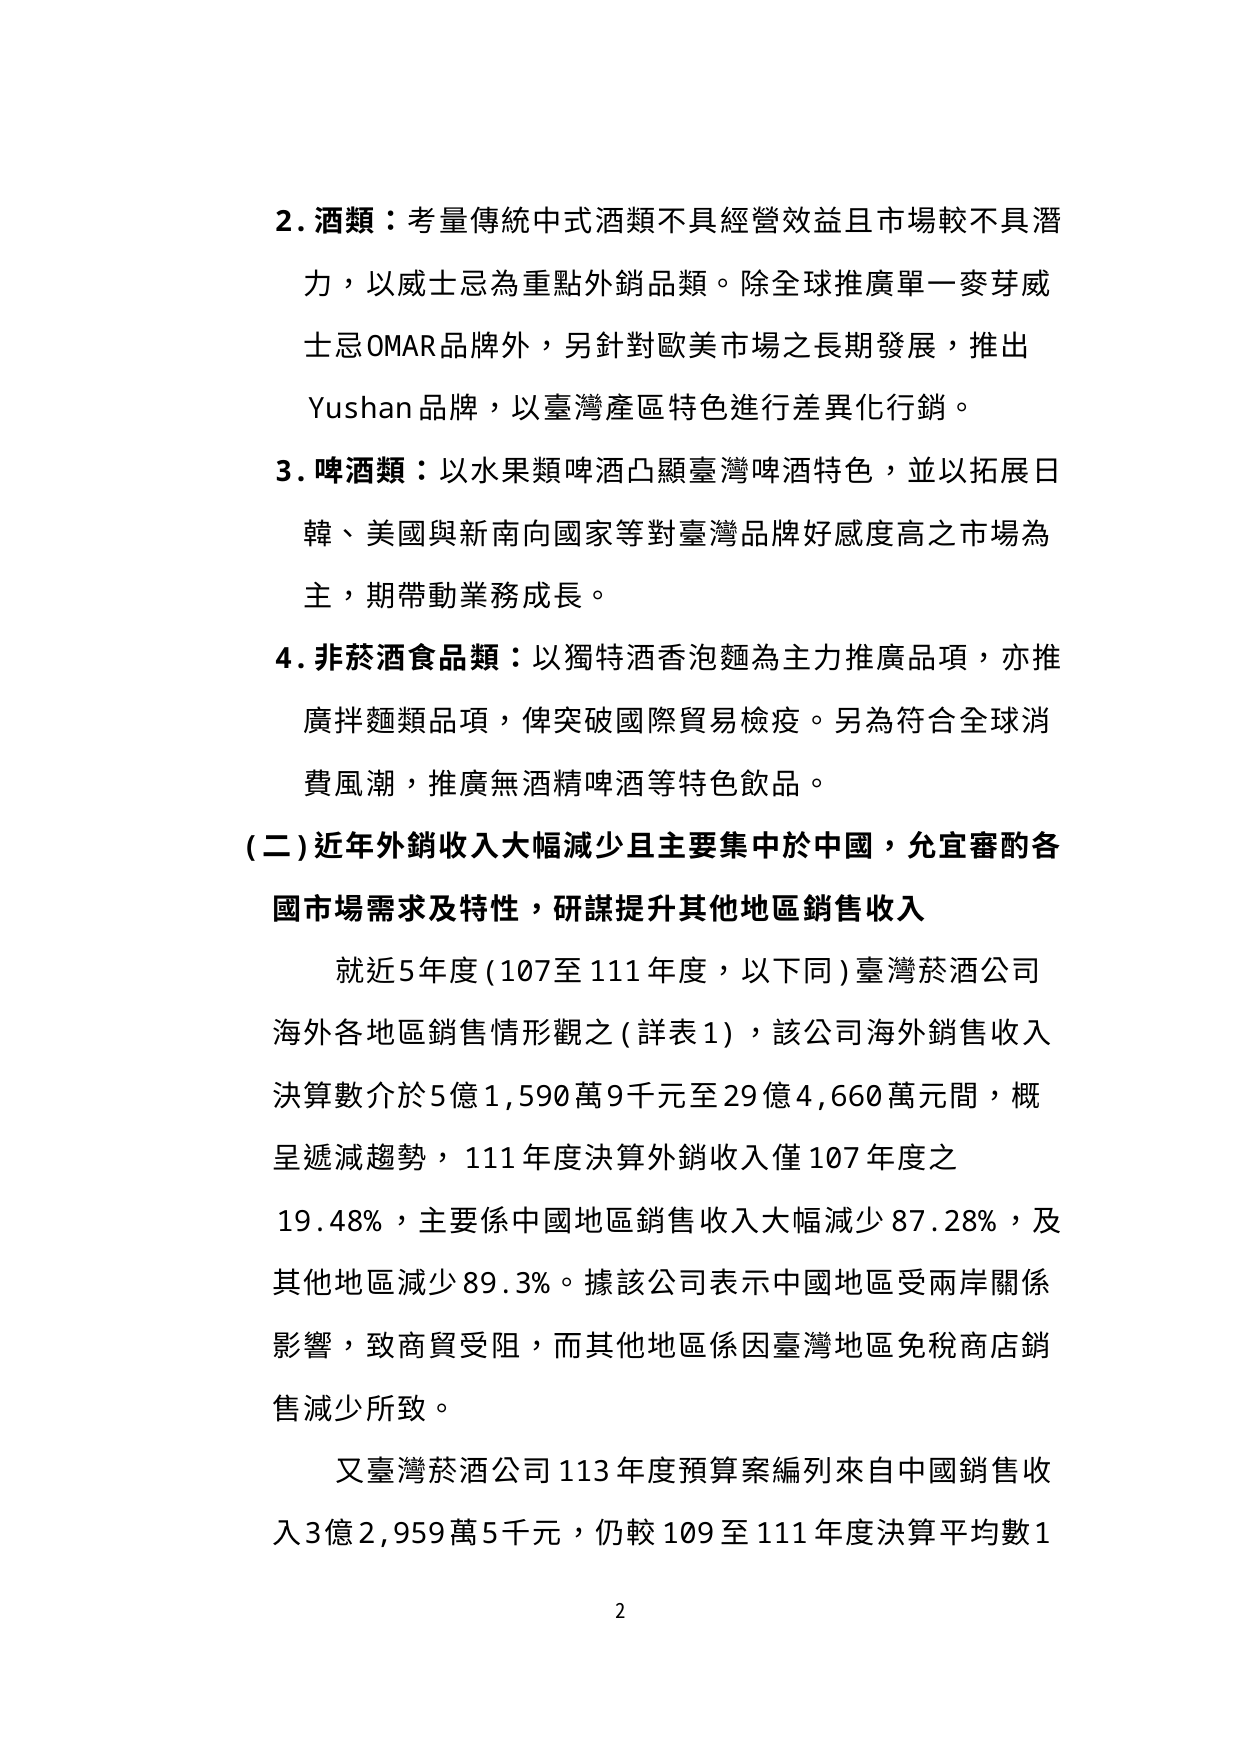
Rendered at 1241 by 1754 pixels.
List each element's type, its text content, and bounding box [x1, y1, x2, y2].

text (二)近年外銷收入大幅減少且主要集中於中國，允宜審酌各國市場需求及特性，研謀提升其他地區銷售收入 [236, 802, 1063, 927]
text 又臺灣菸酒公司113年度預算案編列來自中國銷售收入3億2,959萬5千元，仍較109至111年度決算平均數1 [266, 1427, 1063, 1552]
text 就近5年度(107至111年度，以下同)臺灣菸酒公司海外各地區銷售情形觀之(詳表1)，該公司海外銷售收入決算數介於5億1,590萬9千元至29億4,660萬元間，概呈遞減趨勢，111年度決算外銷收入僅107年度之19.48%，主要係中國地區銷售收入大幅減少87.28%，及其他地區減少89.3%。據該公司表示中國地區受兩岸關係影響，致商貿受阻，而其他地區係因臺灣地區免稅商店銷售減少所致。 [266, 927, 1063, 1427]
text 3.啤酒類：以水果類啤酒凸顯臺灣啤酒特色，並以拓展日韓、美國與新南向國家等對臺灣品牌好感度高之市場為主，期帶動業務成長。 [266, 427, 1063, 615]
text 2.酒類：考量傳統中式酒類不具經營效益且市場較不具潛力，以威士忌為重點外銷品類。除全球推廣單一麥芽威士忌OMAR品牌外，另針對歐美市場之長期發展，推出Yushan品牌，以臺灣產區特色進行差異化行銷。 [266, 177, 1063, 427]
text 4.非菸酒食品類：以獨特酒香泡麵為主力推廣品項，亦推廣拌麵類品項，俾突破國際貿易檢疫。另為符合全球消費風潮，推廣無酒精啤酒等特色飲品。 [266, 615, 1063, 802]
